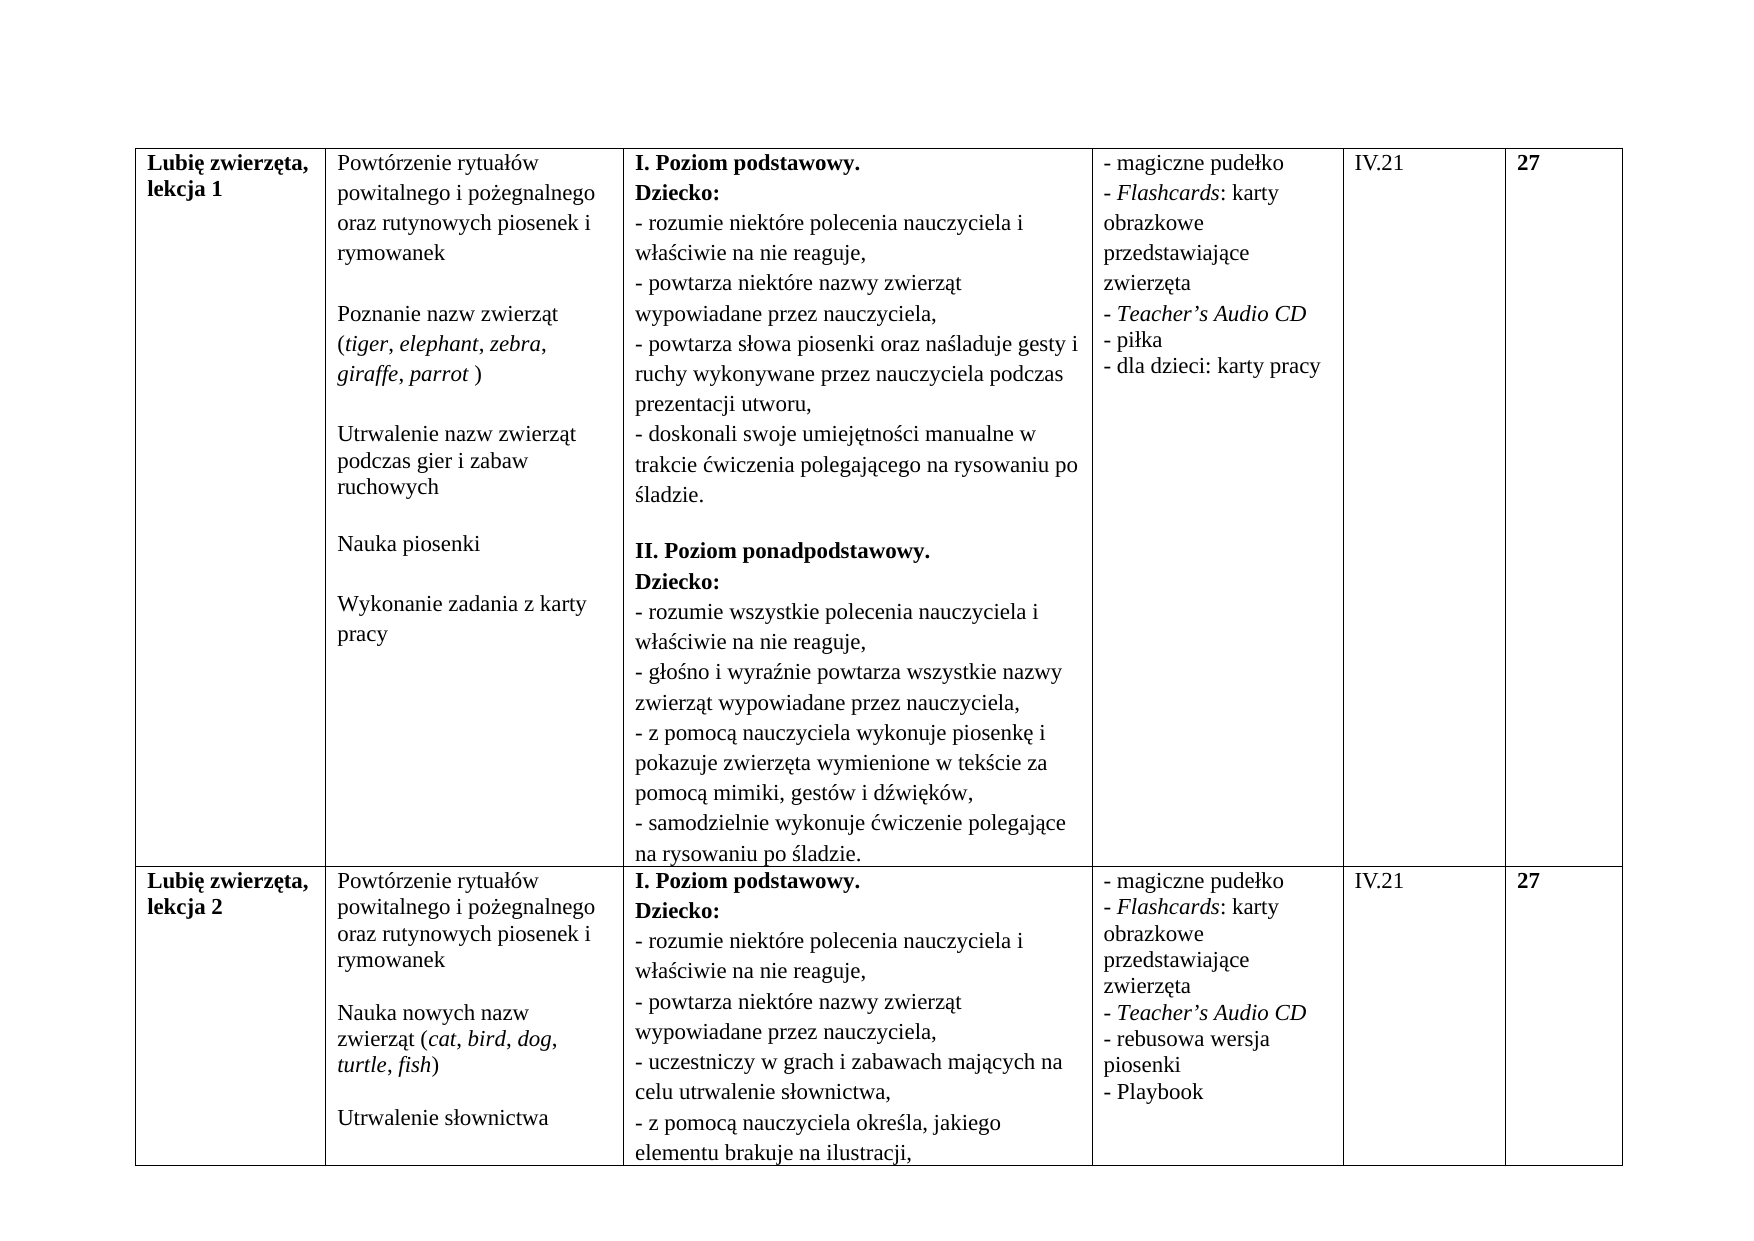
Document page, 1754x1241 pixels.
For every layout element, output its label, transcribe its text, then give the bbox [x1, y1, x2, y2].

table_cell 27 [1506, 867, 1622, 1165]
table_cell Powtórzenie rytuałów powitalnego i pożegnalnego oraz rutynowych piosenek i rymowanek Poznanie nazw zwierząt (tiger, elephant, zebra, giraffe, parrot ) Utrwalenie nazw zwierząt podczas gier i zabaw ruchowych Nauka piosenki Wykonanie zadania z karty pracy [326, 149, 623, 866]
table_cell Powtórzenie rytuałów powitalnego i pożegnalnego oraz rutynowych piosenek i rymowanek Nauka nowych nazw zwierząt (cat, bird, dog, turtle, fish) Utrwalenie słownictwa [326, 867, 623, 1165]
table_cell I. Poziom podstawowy. Dziecko: - rozumie niektóre polecenia nauczyciela i właściwie na nie reaguje, - powtarza niektóre nazwy zwierząt wypowiadane przez nauczyciela, - powtarza słowa piosenki oraz naśladuje gesty i ruchy wykonywane przez nauczyciela podczas prezentacji utworu, - doskonali swoje umiejętności manualne w trakcie ćwiczenia polegającego na rysowaniu po śladzie. II. Poziom ponadpodstawowy. Dziecko: - rozumie wszystkie polecenia nauczyciela i właściwie na nie reaguje, - głośno i wyraźnie powtarza wszystkie nazwy zwierząt wypowiadane przez nauczyciela, - z pomocą nauczyciela wykonuje piosenkę i pokazuje zwierzęta wymienione w tekście za pomocą mimiki, gestów i dźwięków, - samodzielnie wykonuje ćwiczenie polegające na rysowaniu po śladzie. [624, 149, 1092, 866]
table_cell IV.21 [1344, 149, 1505, 866]
table_cell Lubię zwierzęta, lekcja 1 [136, 149, 325, 866]
table_cell I. Poziom podstawowy. Dziecko: - rozumie niektóre polecenia nauczyciela i właściwie na nie reaguje, - powtarza niektóre nazwy zwierząt wypowiadane przez nauczyciela, - uczestniczy w grach i zabawach mających na celu utrwalenie słownictwa, - z pomocą nauczyciela określa, jakiego elementu brakuje na ilustracji, [624, 867, 1092, 1165]
table_cell - magiczne pudełko - Flashcards: karty obrazkowe przedstawiające zwierzęta - Teacher’s Audio CD - piłka - dla dzieci: karty pracy [1093, 149, 1343, 866]
table_cell Lubię zwierzęta, lekcja 2 [136, 867, 325, 1165]
table_cell 27 [1506, 149, 1622, 866]
table_cell - magiczne pudełko - Flashcards: karty obrazkowe przedstawiające zwierzęta - Teacher’s Audio CD - rebusowa wersja piosenki - Playbook [1093, 867, 1343, 1165]
table_cell IV.21 [1344, 867, 1505, 1165]
